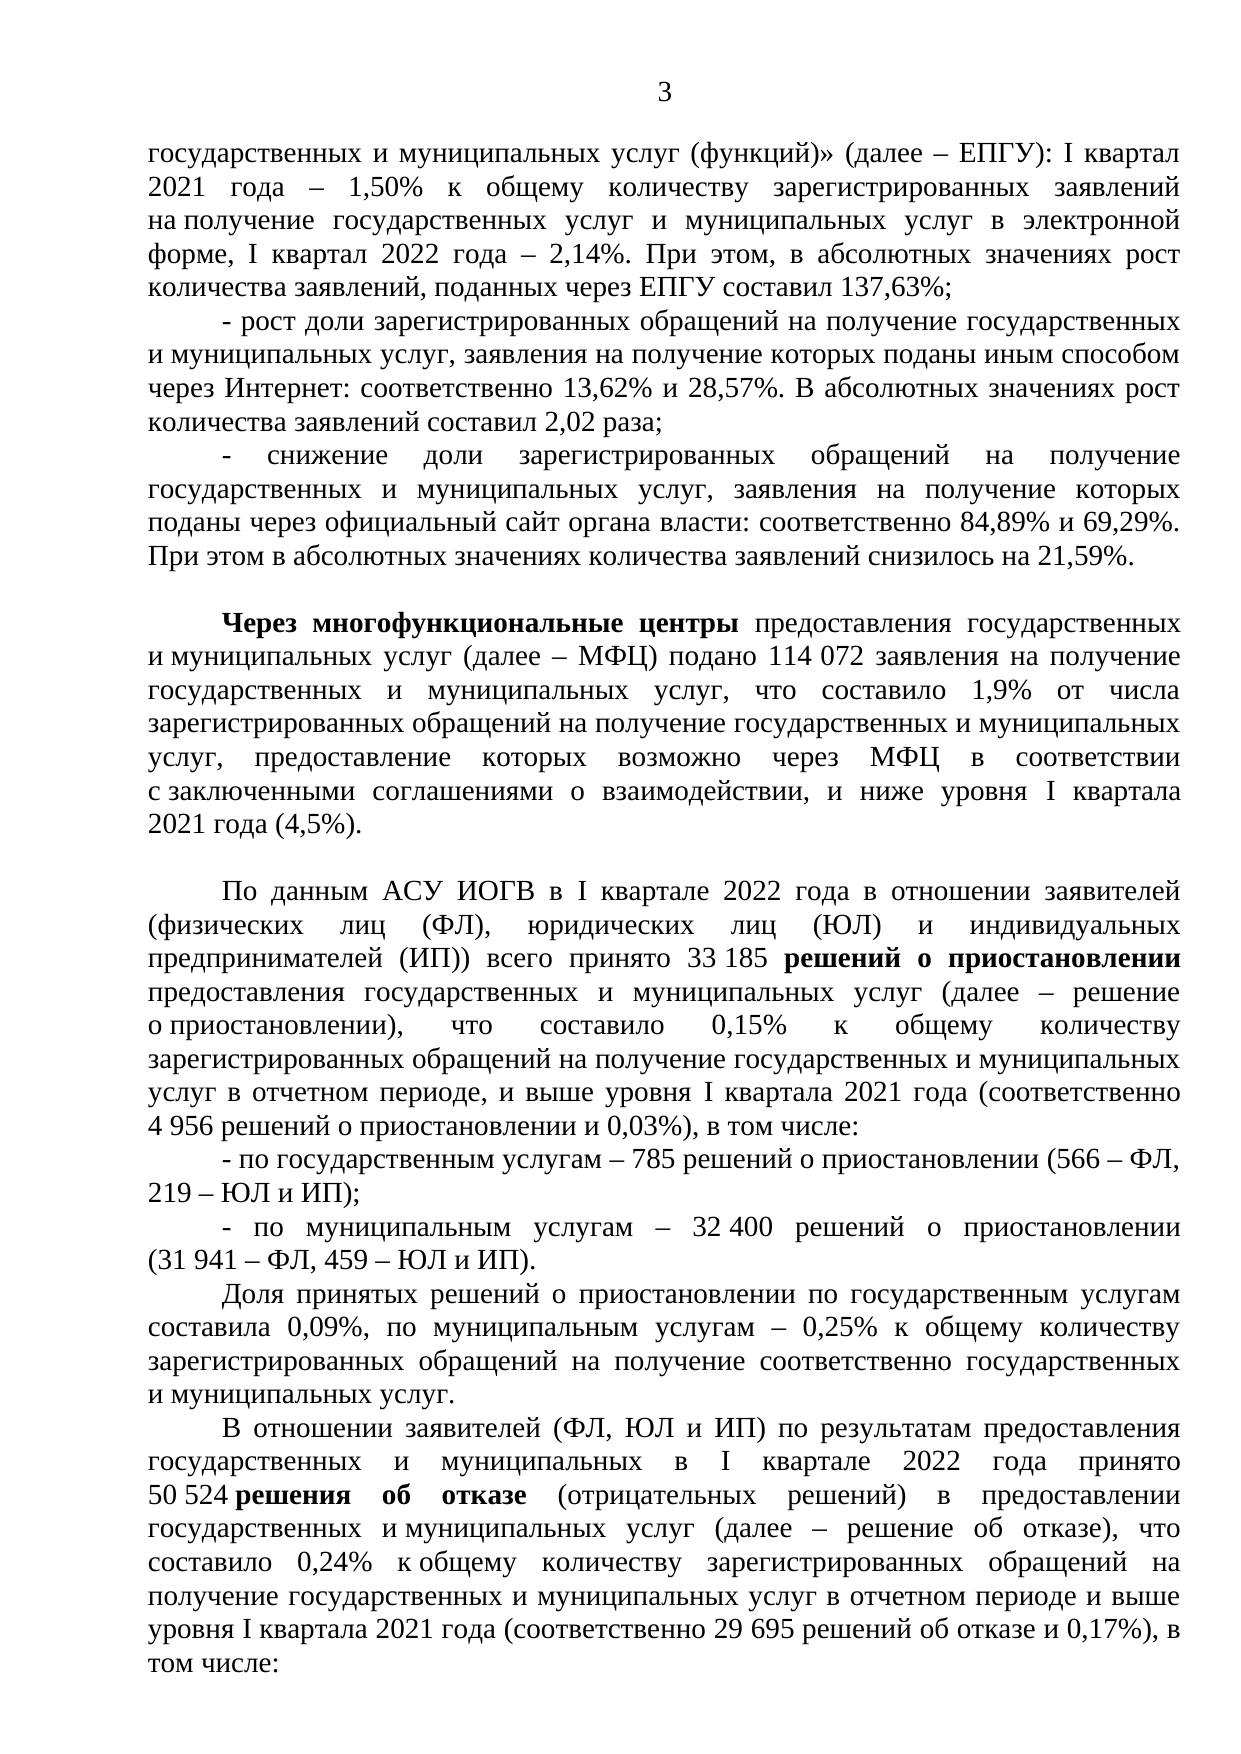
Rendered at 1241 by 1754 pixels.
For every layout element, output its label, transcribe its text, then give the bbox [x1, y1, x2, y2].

text - по государственным услугам – 785 решений о приостановлении (566 – ФЛ, 219 – ЮЛ и ИП); [148, 1142, 1181, 1209]
text - по муниципальным услугам – 32 400 решений о приостановлении (31 941 – ФЛ, 459 – ЮЛ и ИП). [148, 1209, 1181, 1276]
text В отношении заявителей (ФЛ, ЮЛ и ИП) по результатам предоставления государственных и муниципальных в I квартале 2022 года принято 50 524 решения об отказе (отрицательных решений) в предоставлении государственных и муниципальных услуг (далее – решение об отказе), что составило 0,24% к общему количеству зарегистрированных обращений на получение государственных и муниципальных услуг в отчетном периоде и выше уровня I квартала 2021 года (соответственно 29 695 решений об отказе и 0,17%), в том числе: [148, 1410, 1181, 1678]
text - снижение доли зарегистрированных обращений на получение государственных и муниципальных услуг, заявления на получение которых поданы через официальный сайт органа власти: соответственно 84,89% и 69,29%. При этом в абсолютных значениях количества заявлений снизилось на 21,59%. [148, 437, 1181, 571]
text государственных и муниципальных услуг (функций)» (далее – ЕПГУ): I квартал 2021 года – 1,50% к общему количеству зарегистрированных заявлений на получение государственных услуг и муниципальных услуг в электронной форме, I квартал 2022 года – 2,14%. При этом, в абсолютных значениях рост количества заявлений, поданных через ЕПГУ составил 137,63%; [148, 135, 1181, 303]
text Через многофункциональные центры предоставления государственных и муниципальных услуг (далее – МФЦ) подано 114 072 заявления на получение государственных и муниципальных услуг, что составило 1,9% от числа зарегистрированных обращений на получение государственных и муниципальных услуг, предоставление которых возможно через МФЦ в соответствии с заключенными соглашениями о взаимодействии, и ниже уровня I квартала 2021 года (4,5%). [148, 605, 1181, 840]
text - рост доли зарегистрированных обращений на получение государственных и муниципальных услуг, заявления на получение которых поданы иным способом через Интернет: соответственно 13,62% и 28,57%. В абсолютных значениях рост количества заявлений составил 2,02 раза; [148, 303, 1181, 437]
text По данным АСУ ИОГВ в I квартале 2022 года в отношении заявителей (физических лиц (ФЛ), юридических лиц (ЮЛ) и индивидуальных предпринимателей (ИП)) всего принято 33 185 решений о приостановлении предоставления государственных и муниципальных услуг (далее – решение о приостановлении), что составило 0,15% к общему количеству зарегистрированных обращений на получение государственных и муниципальных услуг в отчетном периоде, и выше уровня I квартала 2021 года (соответственно 4 956 решений о приостановлении и 0,03%), в том числе: [148, 873, 1181, 1142]
text Доля принятых решений о приостановлении по государственным услугам составила 0,09%, по муниципальным услугам – 0,25% к общему количеству зарегистрированных обращений на получение соответственно государственных и муниципальных услуг. [148, 1276, 1181, 1410]
